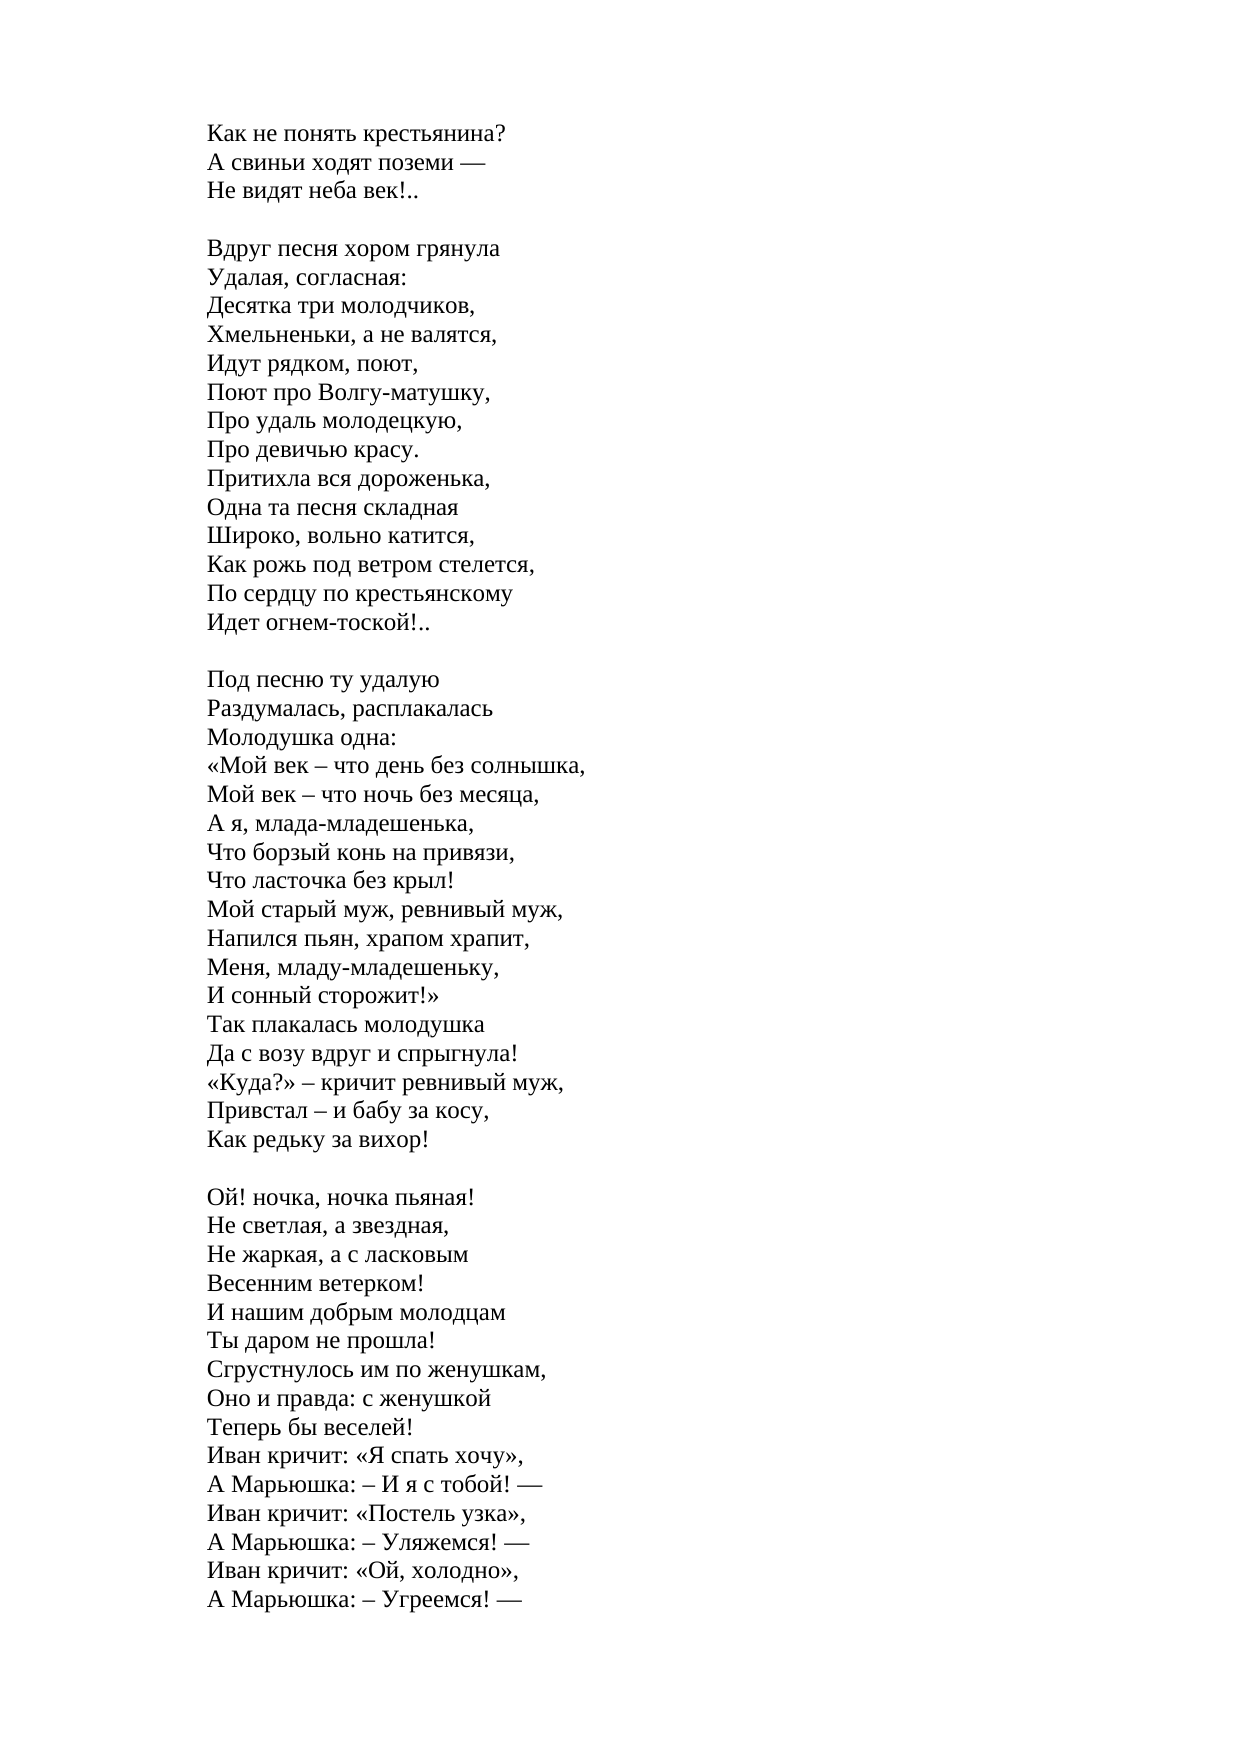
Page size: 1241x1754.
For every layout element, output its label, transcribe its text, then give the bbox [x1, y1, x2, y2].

text А Марьюшка: – Угреемся! — [148, 1584, 1152, 1613]
text Не светлая, а звездная, [148, 1211, 1152, 1239]
text Мой старый муж, ревнивый муж, [148, 894, 1152, 923]
text Вдруг песня хором грянула [148, 233, 1152, 262]
text Ой! ночка, ночка пьяная! [148, 1182, 1152, 1211]
text Привстал – и бабу за косу, [148, 1096, 1152, 1124]
text Оно и правда: с женушкой [148, 1383, 1152, 1412]
text Что борзый конь на привязи, [148, 837, 1152, 866]
text А Марьюшка: – И я с тобой! — [148, 1469, 1152, 1498]
text И сонный сторожит!» [148, 981, 1152, 1009]
text «Куда?» – кричит ревнивый муж, [148, 1067, 1152, 1096]
text Мой век – что ночь без месяца, [148, 779, 1152, 808]
text Иван кричит: «Ой, холодно», [148, 1556, 1152, 1584]
text Так плакалась молодушка [148, 1009, 1152, 1038]
text Идет огнем-тоской!.. [148, 607, 1152, 636]
text «Мой век – что день без солнышка, [148, 751, 1152, 779]
text Идут рядком, поют, [148, 348, 1152, 377]
text Весенним ветерком! [148, 1268, 1152, 1297]
text Что ласточка без крыл! [148, 866, 1152, 894]
text Напился пьян, храпом храпит, [148, 923, 1152, 952]
text Ты даром не прошла! [148, 1326, 1152, 1354]
text Как рожь под ветром стелется, [148, 549, 1152, 578]
text Удалая, согласная: [148, 262, 1152, 291]
text Сгрустнулось им по женушкам, [148, 1354, 1152, 1383]
text Не жаркая, а с ласковым [148, 1239, 1152, 1268]
text Теперь бы веселей! [148, 1412, 1152, 1441]
text А я, млада-младешенька, [148, 808, 1152, 837]
text Про девичью красу. [148, 434, 1152, 463]
text А Марьюшка: – Уляжемся! — [148, 1527, 1152, 1556]
text По сердцу по крестьянскому [148, 578, 1152, 607]
text А свиньи ходят поземи — [148, 147, 1152, 176]
text Как не понять крестьянина? [148, 118, 1152, 147]
text Как редьку за вихор! [148, 1124, 1152, 1153]
text Не видят неба век!.. [148, 176, 1152, 204]
text Притихла вся дороженька, [148, 463, 1152, 492]
text И нашим добрым молодцам [148, 1297, 1152, 1326]
text Про удаль молодецкую, [148, 406, 1152, 434]
text Меня, младу-младешеньку, [148, 952, 1152, 981]
text Под песню ту удалую [148, 664, 1152, 693]
text Иван кричит: «Постель узка», [148, 1498, 1152, 1527]
text Поют про Волгу-матушку, [148, 377, 1152, 406]
text Десятка три молодчиков, [148, 291, 1152, 319]
text Раздумалась, расплакалась [148, 693, 1152, 722]
text Молодушка одна: [148, 722, 1152, 751]
text Иван кричит: «Я спать хочу», [148, 1441, 1152, 1469]
text Да с возу вдруг и спрыгнула! [148, 1038, 1152, 1067]
text Одна та песня складная [148, 492, 1152, 521]
text Хмельненьки, а не валятся, [148, 319, 1152, 348]
text Широко, вольно катится, [148, 521, 1152, 549]
